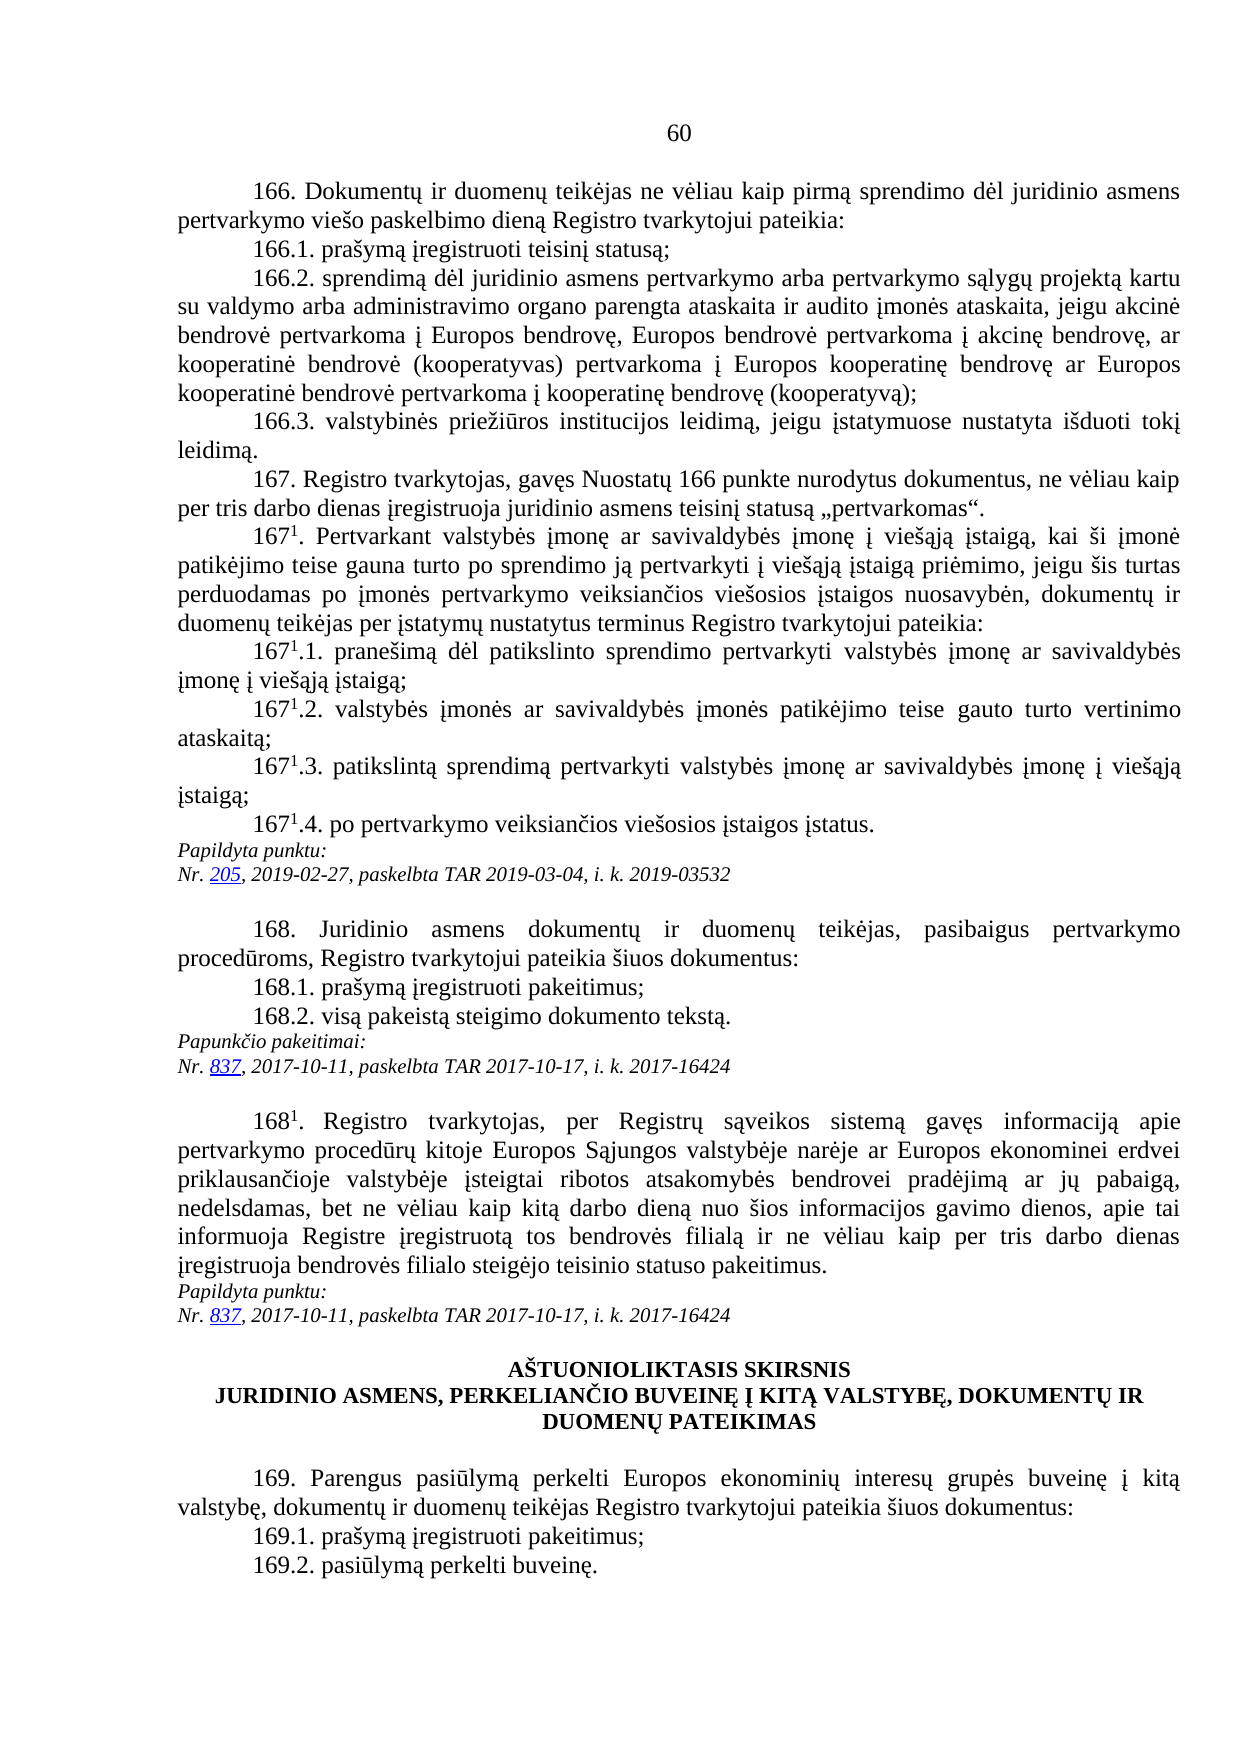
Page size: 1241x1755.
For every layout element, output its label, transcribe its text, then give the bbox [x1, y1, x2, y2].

text 1671.3. patikslintą sprendimą pertvarkyti valstybės įmonę ar savivaldybės įmonę į viešąją įstaigą; [177, 751, 1181, 809]
text 169.1. prašymą įregistruoti pakeitimus; [177, 1521, 1181, 1550]
text Nr. 205, 2019-02-27, paskelbta TAR 2019-03-04, i. k. 2019-03532 [177, 862, 1181, 886]
text Papildyta punktu: [177, 1279, 1181, 1303]
text 169. Parengus pasiūlymą perkelti Europos ekonominių interesų grupės buveinę į kitą valstybę, dokumentų ir duomenų teikėjas Registro tvarkytojui pateikia šiuos dokumentus: [177, 1463, 1181, 1521]
text 166. Dokumentų ir duomenų teikėjas ne vėliau kaip pirmą sprendimo dėl juridinio asmens pertvarkymo viešo paskelbimo dieną Registro tvarkytojui pateikia: [177, 176, 1181, 234]
text 1671. Pertvarkant valstybės įmonę ar savivaldybės įmonę į viešąją įstaigą, kai ši įmonė patikėjimo teise gauna turto po sprendimo ją pertvarkyti į viešąją įstaigą priėmimo, jeigu šis turtas perduodamas po įmonės pertvarkymo veiksiančios viešosios įstaigos nuosavybėn, dokumentų ir duomenų teikėjas per įstatymų nustatytus terminus Registro tvarkytojui pateikia: [177, 521, 1181, 636]
text 1671.2. valstybės įmonės ar savivaldybės įmonės patikėjimo teise gauto turto vertinimo ataskaitą; [177, 694, 1181, 751]
text 168. Juridinio asmens dokumentų ir duomenų teikėjas, pasibaigus pertvarkymo procedūroms, Registro tvarkytojui pateikia šiuos dokumentus: [177, 914, 1181, 972]
text 1671.4. po pertvarkymo veiksiančios viešosios įstaigos įstatus. [177, 809, 1181, 838]
text JURIDINIO ASMENS, PERKELIANČIO BUVEINĘ Į KITĄ VALSTYBĘ, DOKUMENTŲ IR DUOMENŲ PATEIKIMAS [177, 1382, 1181, 1435]
text 168.2. visą pakeistą steigimo dokumento tekstą. [177, 1001, 1181, 1029]
text Papildyta punktu: [177, 838, 1181, 862]
text 167. Registro tvarkytojas, gavęs Nuostatų 166 punkte nurodytus dokumentus, ne vėliau kaip per tris darbo dienas įregistruoja juridinio asmens teisinį statusą „pertvarkomas“. [177, 464, 1181, 521]
text 168.1. prašymą įregistruoti pakeitimus; [177, 972, 1181, 1001]
text Papunkčio pakeitimai: [177, 1029, 1181, 1053]
text Nr. 837, 2017-10-11, paskelbta TAR 2017-10-17, i. k. 2017-16424 [177, 1053, 1181, 1078]
text 169.2. pasiūlymą perkelti buveinę. [177, 1550, 1181, 1578]
text 166.1. prašymą įregistruoti teisinį statusą; [177, 234, 1181, 263]
text 1681. Registro tvarkytojas, per Registrų sąveikos sistemą gavęs informaciją apie pertvarkymo procedūrų kitoje Europos Sąjungos valstybėje narėje ar Europos ekonominei erdvei priklausančioje valstybėje įsteigtai ribotos atsakomybės bendrovei pradėjimą ar jų pabaigą, nedelsdamas, bet ne vėliau kaip kitą darbo dieną nuo šios informacijos gavimo dienos, apie tai informuoja Registre įregistruotą tos bendrovės filialą ir ne vėliau kaip per tris darbo dienas įregistruoja bendrovės filialo steigėjo teisinio statuso pakeitimus. [177, 1106, 1181, 1279]
text 166.3. valstybinės priežiūros institucijos leidimą, jeigu įstatymuose nustatyta išduoti tokį leidimą. [177, 406, 1181, 464]
text 166.2. sprendimą dėl juridinio asmens pertvarkymo arba pertvarkymo sąlygų projektą kartu su valdymo arba administravimo organo parengta ataskaita ir audito įmonės ataskaita, jeigu akcinė bendrovė pertvarkoma į Europos bendrovę, Europos bendrovė pertvarkoma į akcinę bendrovę, ar kooperatinė bendrovė (kooperatyvas) pertvarkoma į Europos kooperatinę bendrovę ar Europos kooperatinė bendrovė pertvarkoma į kooperatinę bendrovę (kooperatyvą); [177, 263, 1181, 406]
text AŠTUONIOLIKTASIS SKIRSNIS [177, 1356, 1181, 1382]
text Nr. 837, 2017-10-11, paskelbta TAR 2017-10-17, i. k. 2017-16424 [177, 1303, 1181, 1327]
text 1671.1. pranešimą dėl patikslinto sprendimo pertvarkyti valstybės įmonę ar savivaldybės įmonę į viešąją įstaigą; [177, 636, 1181, 694]
